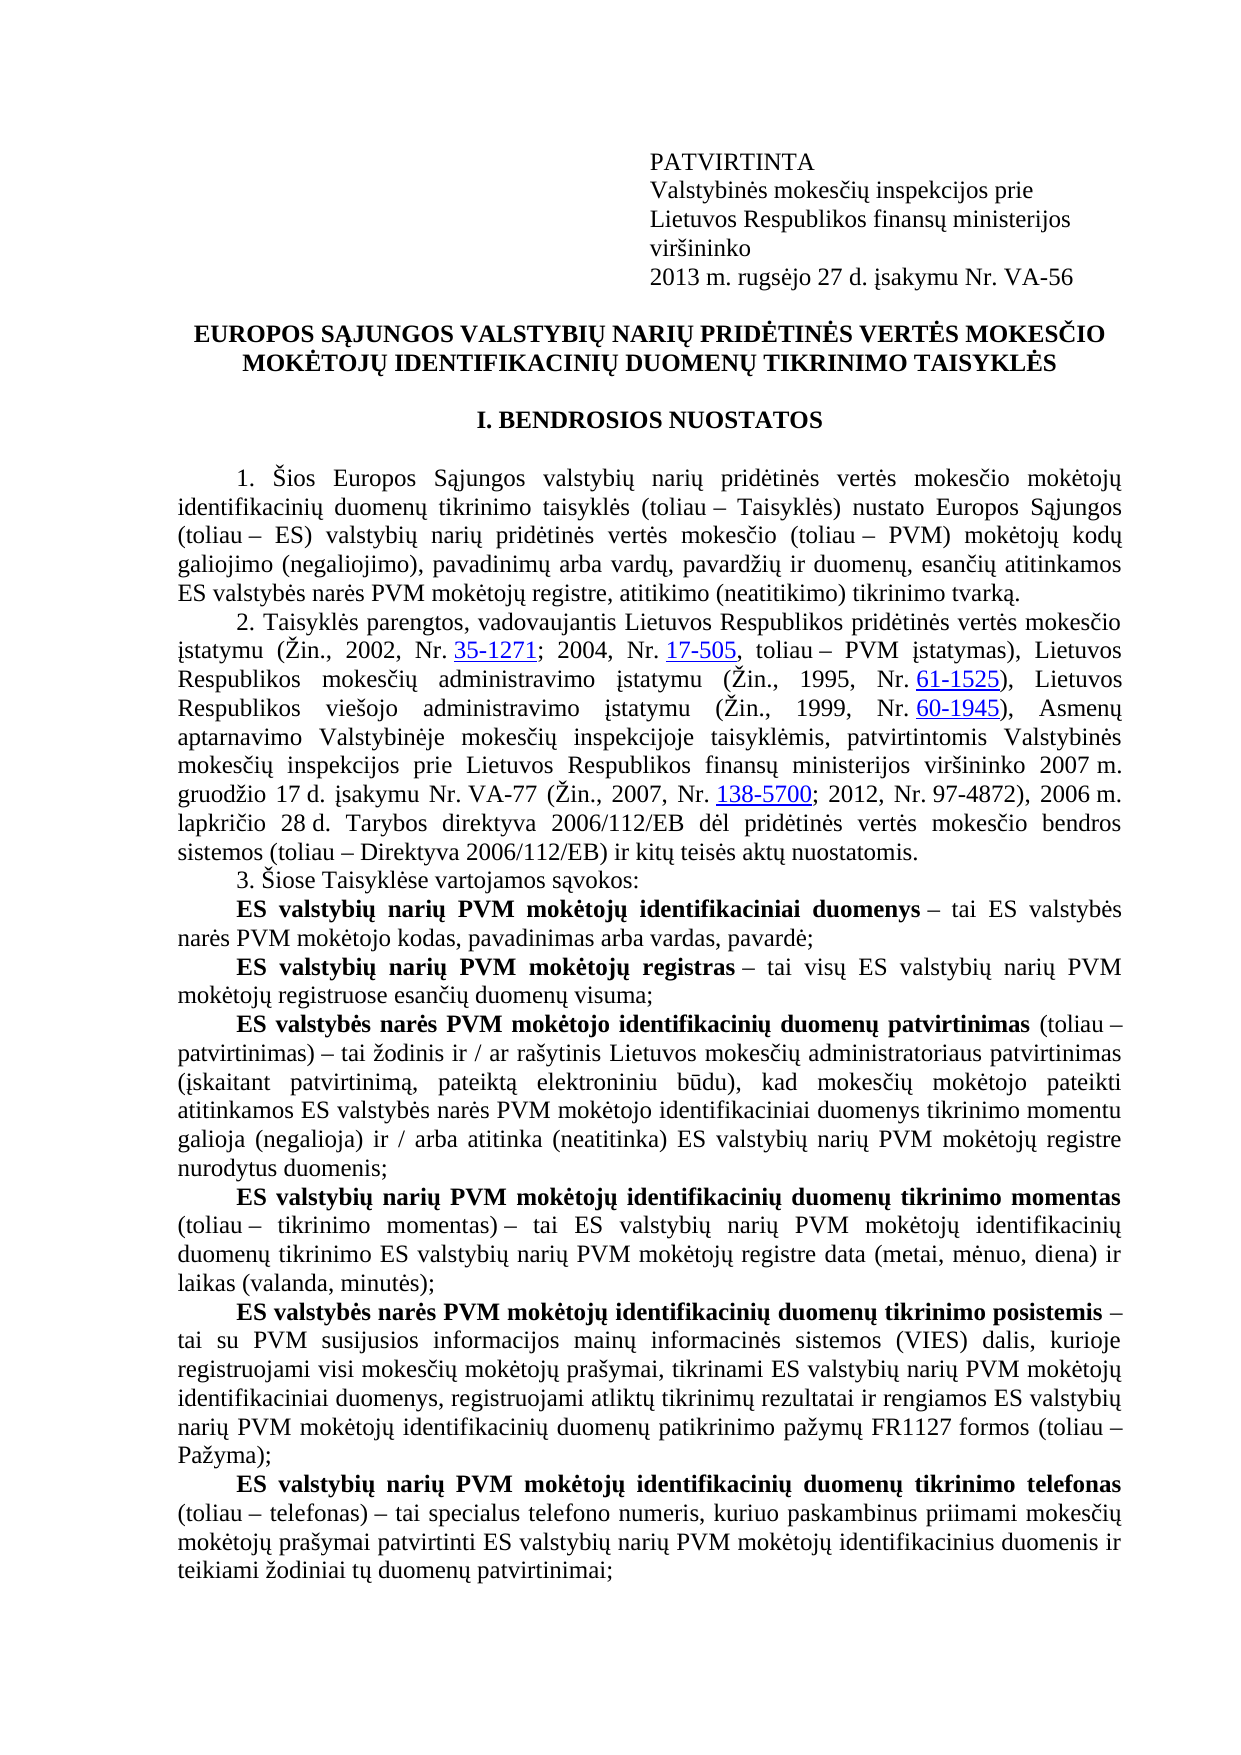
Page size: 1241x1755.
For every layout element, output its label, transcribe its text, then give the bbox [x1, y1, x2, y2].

text ES valstybės narės PVM mokėtojo identifikacinių duomenų patvirtinimas (toliau – patvirtinimas) – tai žodinis ir / ar rašytinis Lietuvos mokesčių administratoriaus patvirtinimas (įskaitant patvirtinimą, pateiktą elektroniniu būdu), kad mokesčių mokėtojo pateikti atitinkamos ES valstybės narės PVM mokėtojo identifikaciniai duomenys tikrinimo momentu galioja (negalioja) ir / arba atitinka (neatitinka) ES valstybių narių PVM mokėtojų registre nurodytus duomenis; [177, 1009, 1122, 1182]
text 3. Šiose Taisyklėse vartojamos sąvokos: [177, 866, 1122, 894]
text ES valstybių narių PVM mokėtojų identifikacinių duomenų tikrinimo telefonas (toliau – telefonas) – tai specialus telefono numeris, kuriuo paskambinus priimami mokesčių mokėtojų prašymai patvirtinti ES valstybių narių PVM mokėtojų identifikacinius duomenis ir teikiami žodiniai tų duomenų patvirtinimai; [177, 1469, 1122, 1584]
text 1. Šios Europos Sąjungos valstybių narių pridėtinės vertės mokesčio mokėtojų identifikacinių duomenų tikrinimo taisyklės (toliau – Taisyklės) nustato Europos Sąjungos (toliau – ES) valstybių narių pridėtinės vertės mokesčio (toliau – PVM) mokėtojų kodų galiojimo (negaliojimo), pavadinimų arba vardų, pavardžių ir duomenų, esančių atitinkamos ES valstybės narės PVM mokėtojų registre, atitikimo (neatitikimo) tikrinimo tvarką. [177, 463, 1122, 607]
text Europos Sąjungos VALSTYBių NARių PRIDĖTINĖS VERTĖS MOKESČIO MOKĖTOJų identifikacinių duomenų TIKRINIMO TAISYKLĖS [177, 319, 1122, 377]
text 2. Taisyklės parengtos, vadovaujantis Lietuvos Respublikos pridėtinės vertės mokesčio įstatymu (Žin., 2002, Nr. 35-1271; 2004, Nr. 17-505, toliau – PVM įstatymas), Lietuvos Respublikos mokesčių administravimo įstatymu (Žin., 1995, Nr. 61-1525), Lietuvos Respublikos viešojo administravimo įstatymu (Žin., 1999, Nr. 60-1945), Asmenų aptarnavimo Valstybinėje mokesčių inspekcijoje taisyklėmis, patvirtintomis Valstybinės mokesčių inspekcijos prie Lietuvos Respublikos finansų ministerijos viršininko 2007 m. gruodžio 17 d. įsakymu Nr. VA-77 (Žin., 2007, Nr. 138-5700; 2012, Nr. 97-4872), 2006 m. lapkričio 28 d. Tarybos direktyva 2006/112/EB dėl pridėtinės vertės mokesčio bendros sistemos (toliau – Direktyva 2006/112/EB) ir kitų teisės aktų nuostatomis. [177, 607, 1122, 866]
text ES valstybių narių PVM mokėtojų identifikacinių duomenų tikrinimo momentas (toliau – tikrinimo momentas) – tai ES valstybių narių PVM mokėtojų identifikacinių duomenų tikrinimo ES valstybių narių PVM mokėtojų registre data (metai, mėnuo, diena) ir laikas (valanda, minutės); [177, 1182, 1122, 1297]
text 2013 m. rugsėjo 27 d. įsakymu Nr. VA-56 [649, 262, 1122, 291]
text ES valstybių narių PVM mokėtojų registras – tai visų ES valstybių narių PVM mokėtojų registruose esančių duomenų visuma; [177, 952, 1122, 1009]
text Valstybinės mokesčių inspekcijos prie Lietuvos Respublikos finansų ministerijos viršininko [649, 176, 1122, 262]
text ES valstybių narių PVM mokėtojų identifikaciniai duomenys – tai ES valstybės narės PVM mokėtojo kodas, pavadinimas arba vardas, pavardė; [177, 894, 1122, 952]
text patvirtinta [649, 147, 1122, 176]
text I. BENDROSIOS NUOSTATOS [177, 406, 1122, 434]
text ES valstybės narės PVM mokėtojų identifikacinių duomenų tikrinimo posistemis – tai su PVM susijusios informacijos mainų informacinės sistemos (VIES) dalis, kurioje registruojami visi mokesčių mokėtojų prašymai, tikrinami ES valstybių narių PVM mokėtojų identifikaciniai duomenys, registruojami atliktų tikrinimų rezultatai ir rengiamos ES valstybių narių PVM mokėtojų identifikacinių duomenų patikrinimo pažymų FR1127 formos (toliau – Pažyma); [177, 1297, 1122, 1469]
